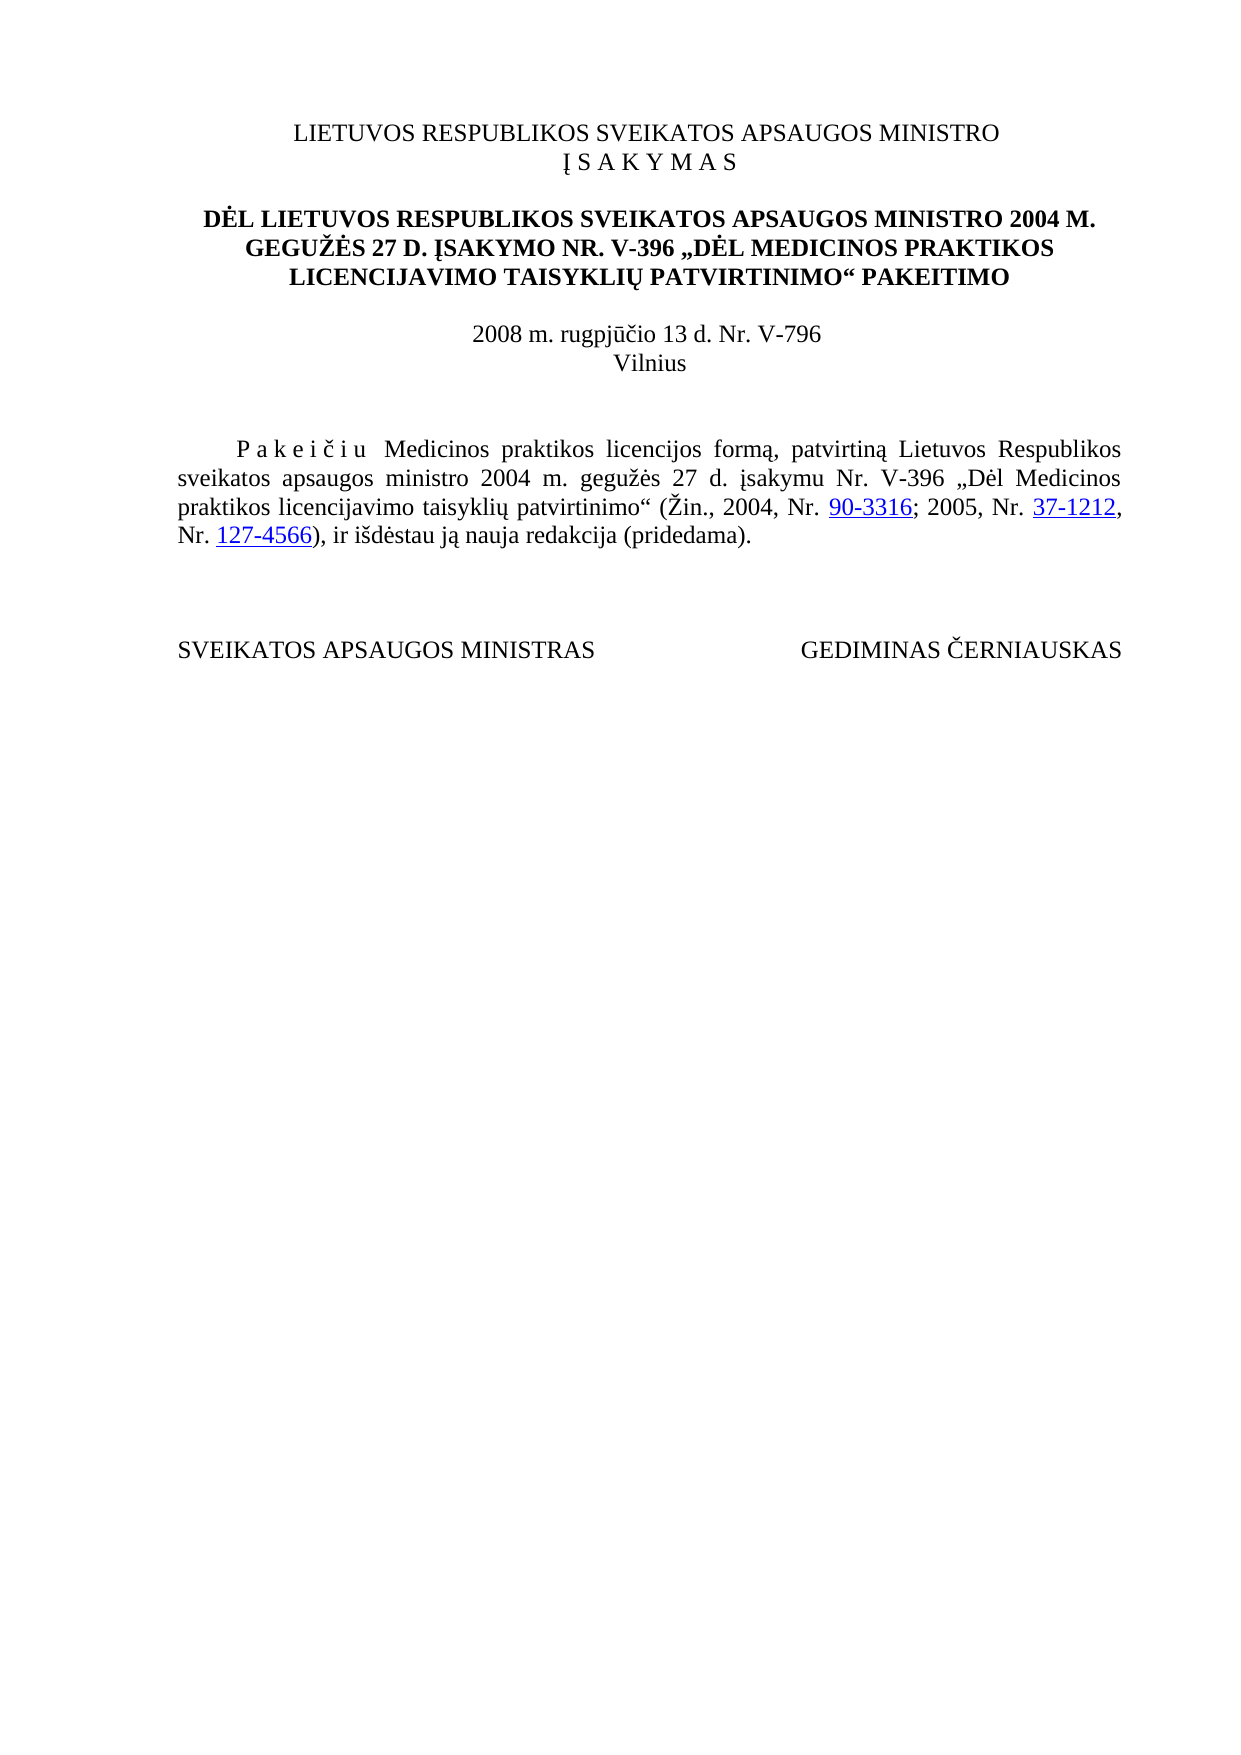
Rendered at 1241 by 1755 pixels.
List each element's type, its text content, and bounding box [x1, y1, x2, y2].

text DĖL LIETUVOS RESPUBLIKOS SVEIKATOS APSAUGOS MINISTRO 2004 M. GEGUŽĖS 27 D. ĮSAKYMO NR. V-396 „DĖL MEDICINOS PRAKTIKOS LICENCIJAVIMO TAISYKLIŲ PATVIRTINIMO“ PAKEITIMO [177, 204, 1122, 291]
text Pakeičiu Medicinos praktikos licencijos formą, patvirtiną Lietuvos Respublikos sveikatos apsaugos ministro 2004 m. gegužės 27 d. įsakymu Nr. V-396 „Dėl Medicinos praktikos licencijavimo taisyklių patvirtinimo“ (Žin., 2004, Nr. 90-3316; 2005, Nr. 37-1212, Nr. 127-4566), ir išdėstau ją nauja redakcija (pridedama). [177, 434, 1122, 549]
text SVEIKATOS APSAUGOS MINISTRAS GEDIMINAS ČERNIAUSKAS [177, 636, 1122, 664]
text ĮSAKYMAS [177, 147, 1122, 176]
text 2008 m. rugpjūčio 13 d. Nr. V-796 [177, 319, 1122, 348]
text LIETUVOS RESPUBLIKOS SVEIKATOS APSAUGOS MINISTRO [177, 118, 1122, 147]
text Vilnius [177, 348, 1122, 377]
